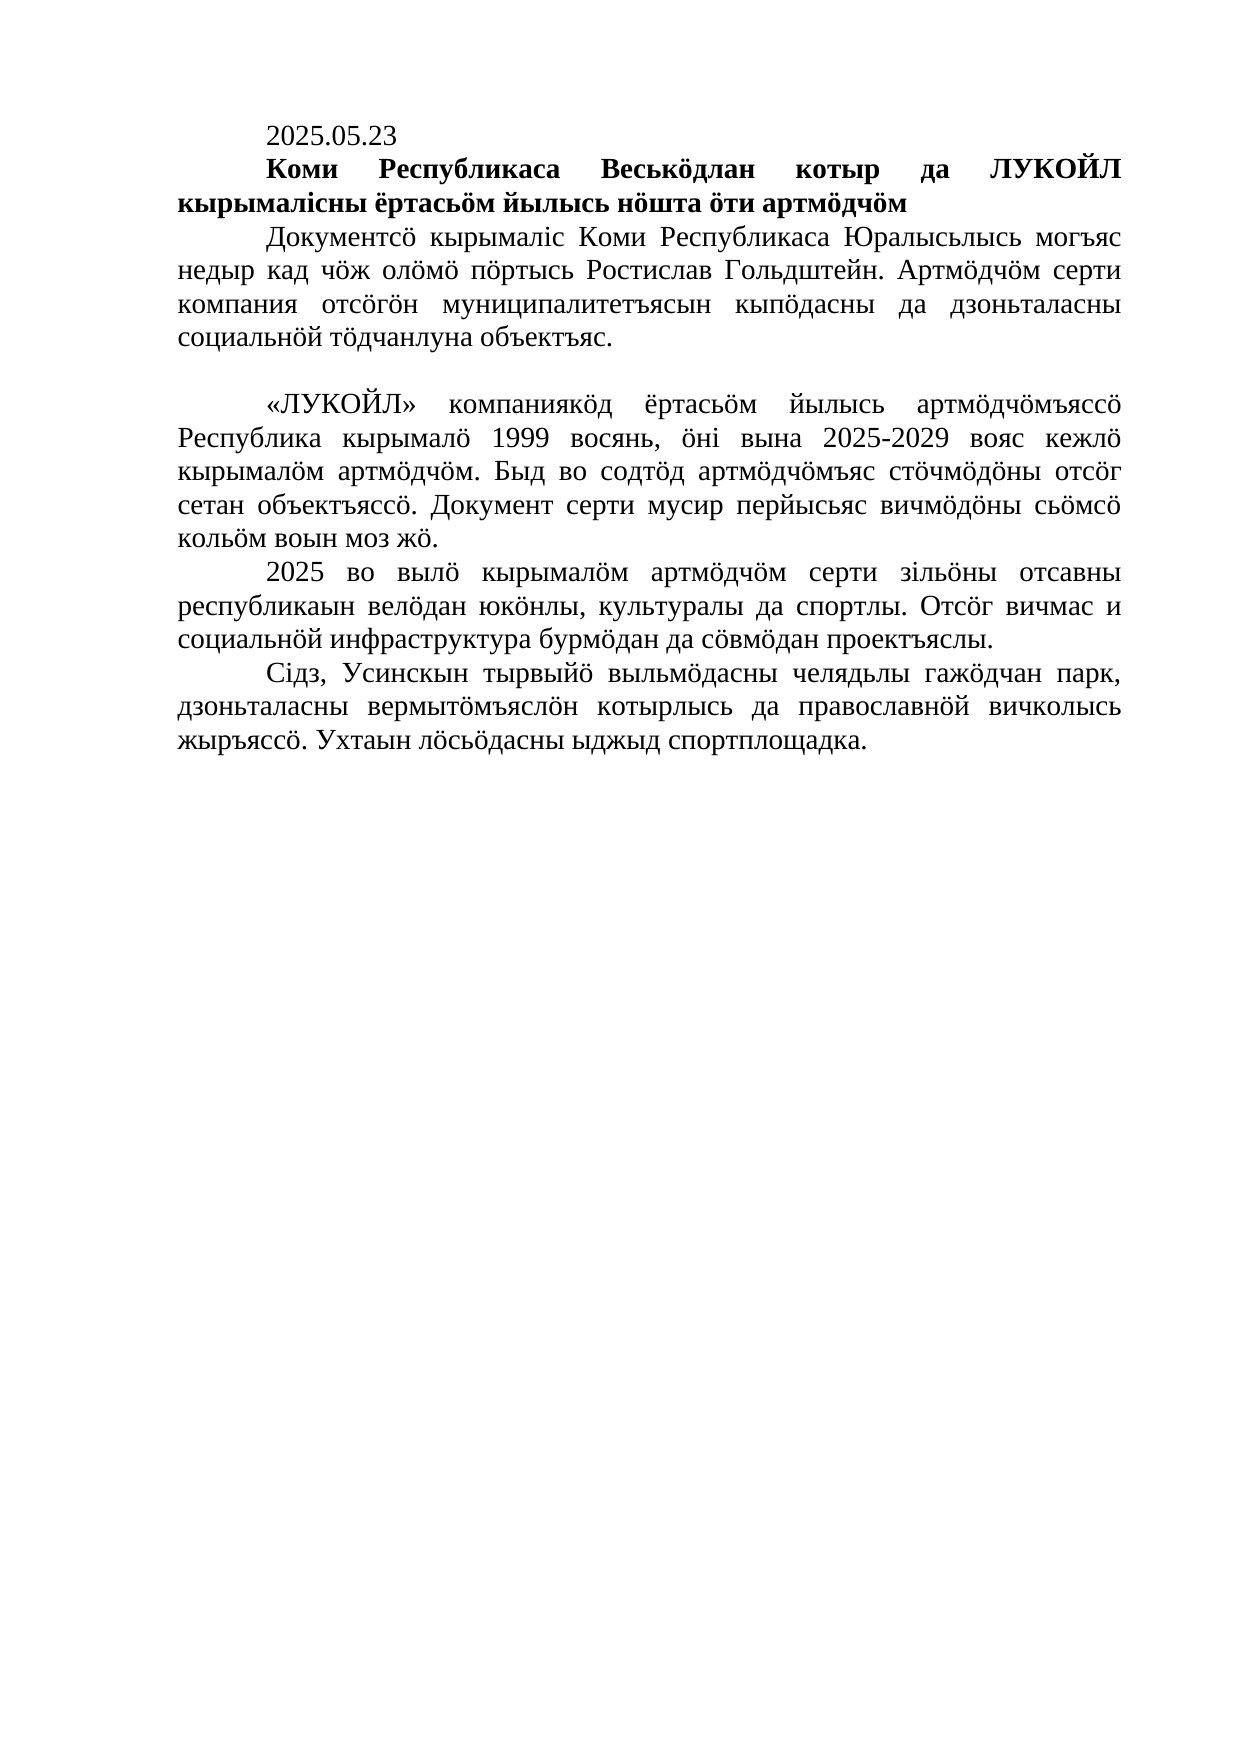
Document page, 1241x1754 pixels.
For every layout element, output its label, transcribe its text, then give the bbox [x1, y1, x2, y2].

text Коми Республикаса Веськӧдлан котыр да ЛУКОЙЛ кырымалісны ёртасьӧм йылысь нӧшта ӧти артмӧдчӧм [177, 152, 1122, 219]
text 2025 во вылӧ кырымалӧм артмӧдчӧм серти зільӧны отсавны республикаын велӧдан юкӧнлы, культуралы да спортлы. Отсӧг вичмас и социальнӧй инфраструктура бурмӧдан да сӧвмӧдан проектъяслы. [177, 554, 1122, 655]
text Документсӧ кырымаліс Коми Республикаса Юралысьлысь могъяс недыр кад чӧж олӧмӧ пӧртысь Ростислав Гольдштейн. Артмӧдчӧм серти компания отсӧгӧн муниципалитетъясын кыпӧдасны да дзоньталасны социальнӧй тӧдчанлуна объектъяс. [177, 219, 1122, 353]
text 2025.05.23 [177, 118, 1122, 152]
text «ЛУКОЙЛ» компаниякӧд ёртасьӧм йылысь артмӧдчӧмъяссӧ Республика кырымалӧ 1999 восянь, ӧні вына 2025-2029 вояс кежлӧ кырымалӧм артмӧдчӧм. Быд во содтӧд артмӧдчӧмъяс стӧчмӧдӧны отсӧг сетан объектъяссӧ. Документ серти мусир перйысьяс вичмӧдӧны сьӧмсӧ кольӧм воын моз жӧ. [177, 386, 1122, 554]
text Сідз, Усинскын тырвыйӧ выльмӧдасны челядьлы гажӧдчан парк, дзоньталасны вермытӧмъяслӧн котырлысь да православнӧй вичколысь жыръяссӧ. Ухтаын лӧсьӧдасны ыджыд спортплощадка. [177, 655, 1122, 755]
